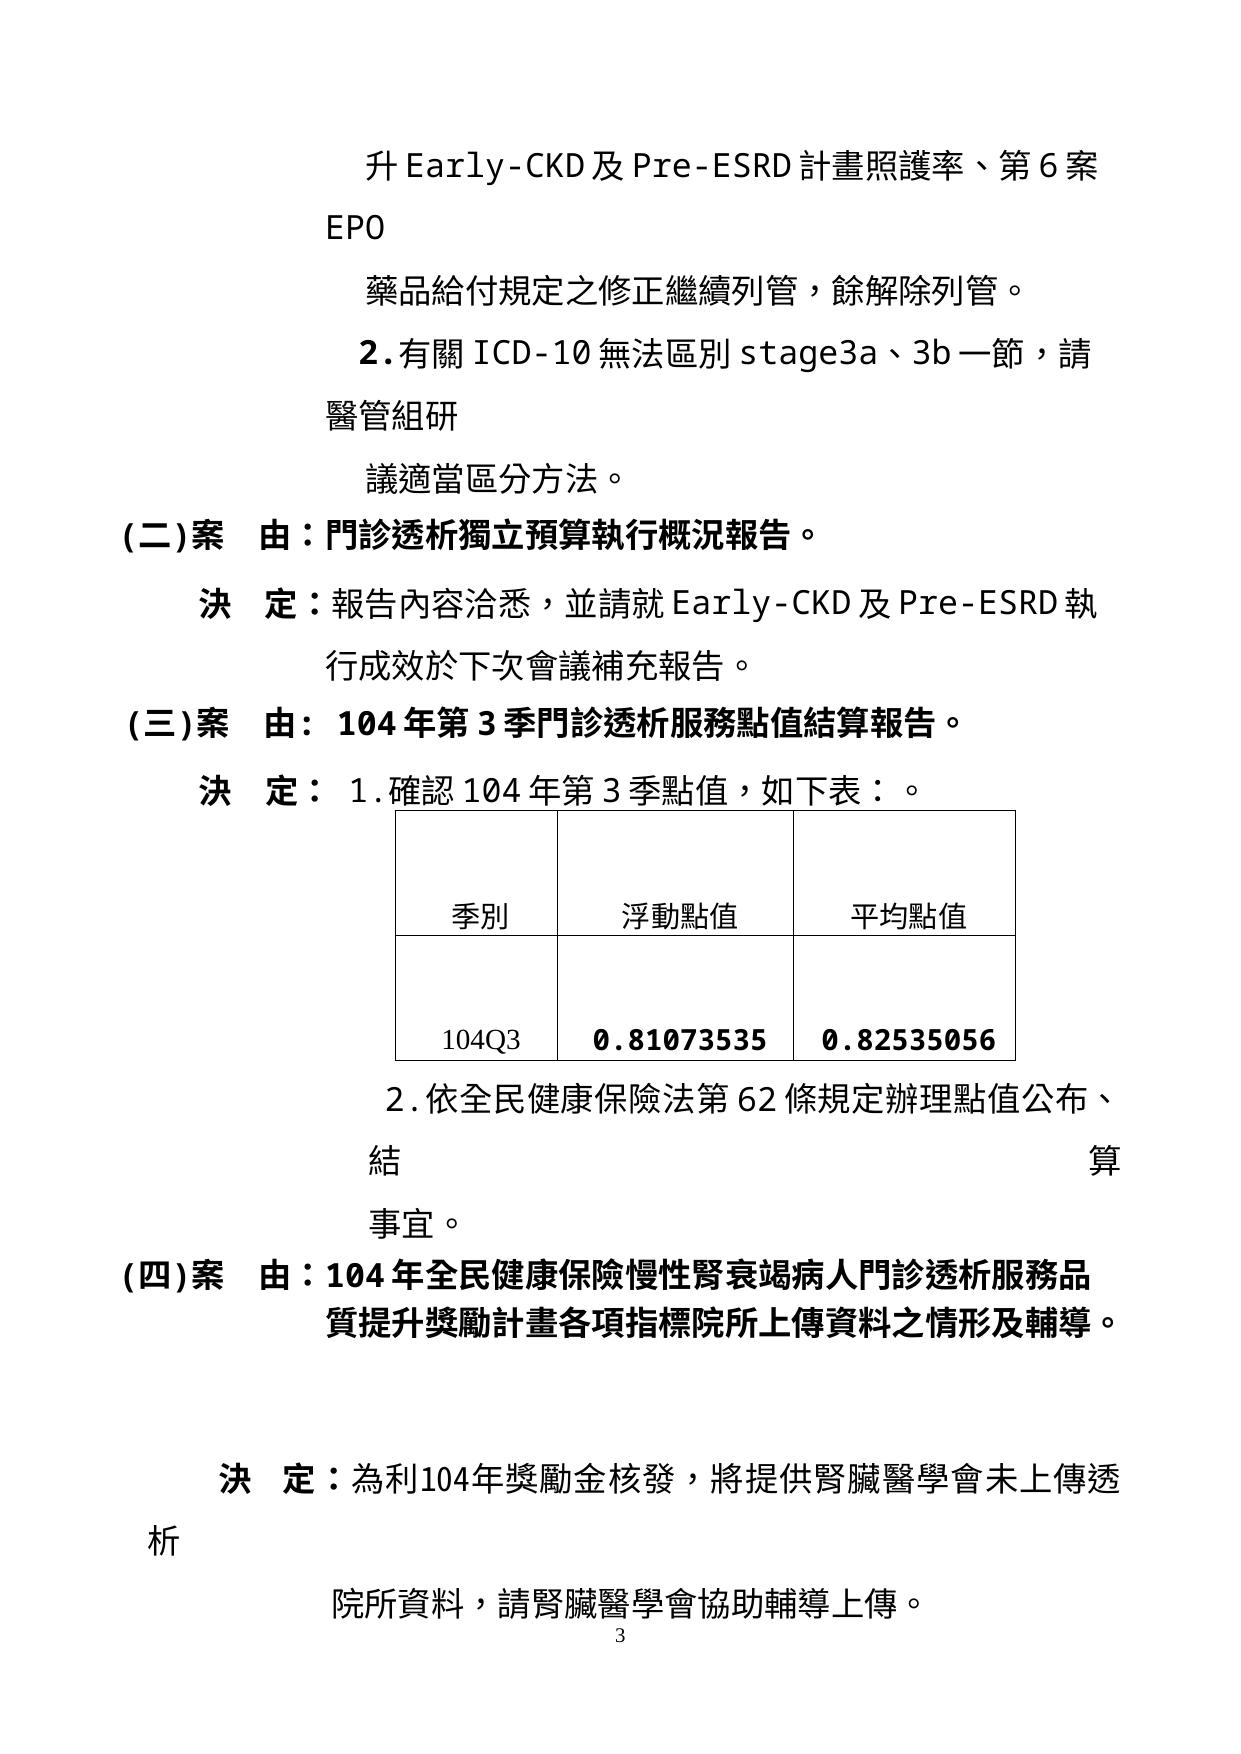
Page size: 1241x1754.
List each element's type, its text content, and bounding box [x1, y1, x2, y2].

table_cell 0.81073535 [558, 936, 793, 1060]
table_cell 104Q3 [396, 936, 557, 1060]
table_cell 0.82535056 [794, 936, 1015, 1060]
text (三)案 由: 104年第3季門診透析服務點值結算報告。 [103, 685, 1122, 748]
text (四)案 由：104年全民健康保險慢性腎衰竭病人門診透析服務品質提升獎勵計畫各項指標院所上傳資料之情形及輔導。 [118, 1249, 1122, 1393]
table_header 季別 [396, 811, 557, 935]
table_header 平均點值 [794, 811, 1015, 935]
text 2.有關ICD-10無法區別stage3a、3b一節，請醫管組研 議適當區分方法。 [118, 310, 1122, 498]
text 決 定：報告內容洽悉，並請就Early-CKD及Pre-ESRD執行成效於下次會議補充報告。 [118, 560, 1122, 685]
text 2.依全民健康保險法第62條規定辦理點值公布、結算 事宜。 [118, 1061, 1122, 1249]
table_header 浮動點值 [558, 811, 793, 935]
text 決 定：為利104年獎勵金核發，將提供腎臟醫學會未上傳透析 院所資料，請腎臟醫學會協助輔導上傳。 [148, 1435, 1122, 1623]
text (二)案 由：門診透析獨立預算執行概況報告。 [118, 498, 1122, 560]
text 決 定： 1.確認104年第3季點值，如下表：。 [118, 748, 1122, 810]
text 升Early-CKD及Pre-ESRD計畫照護率、第6案EPO 藥品給付規定之修正繼續列管，餘解除列管。 [118, 123, 1122, 310]
